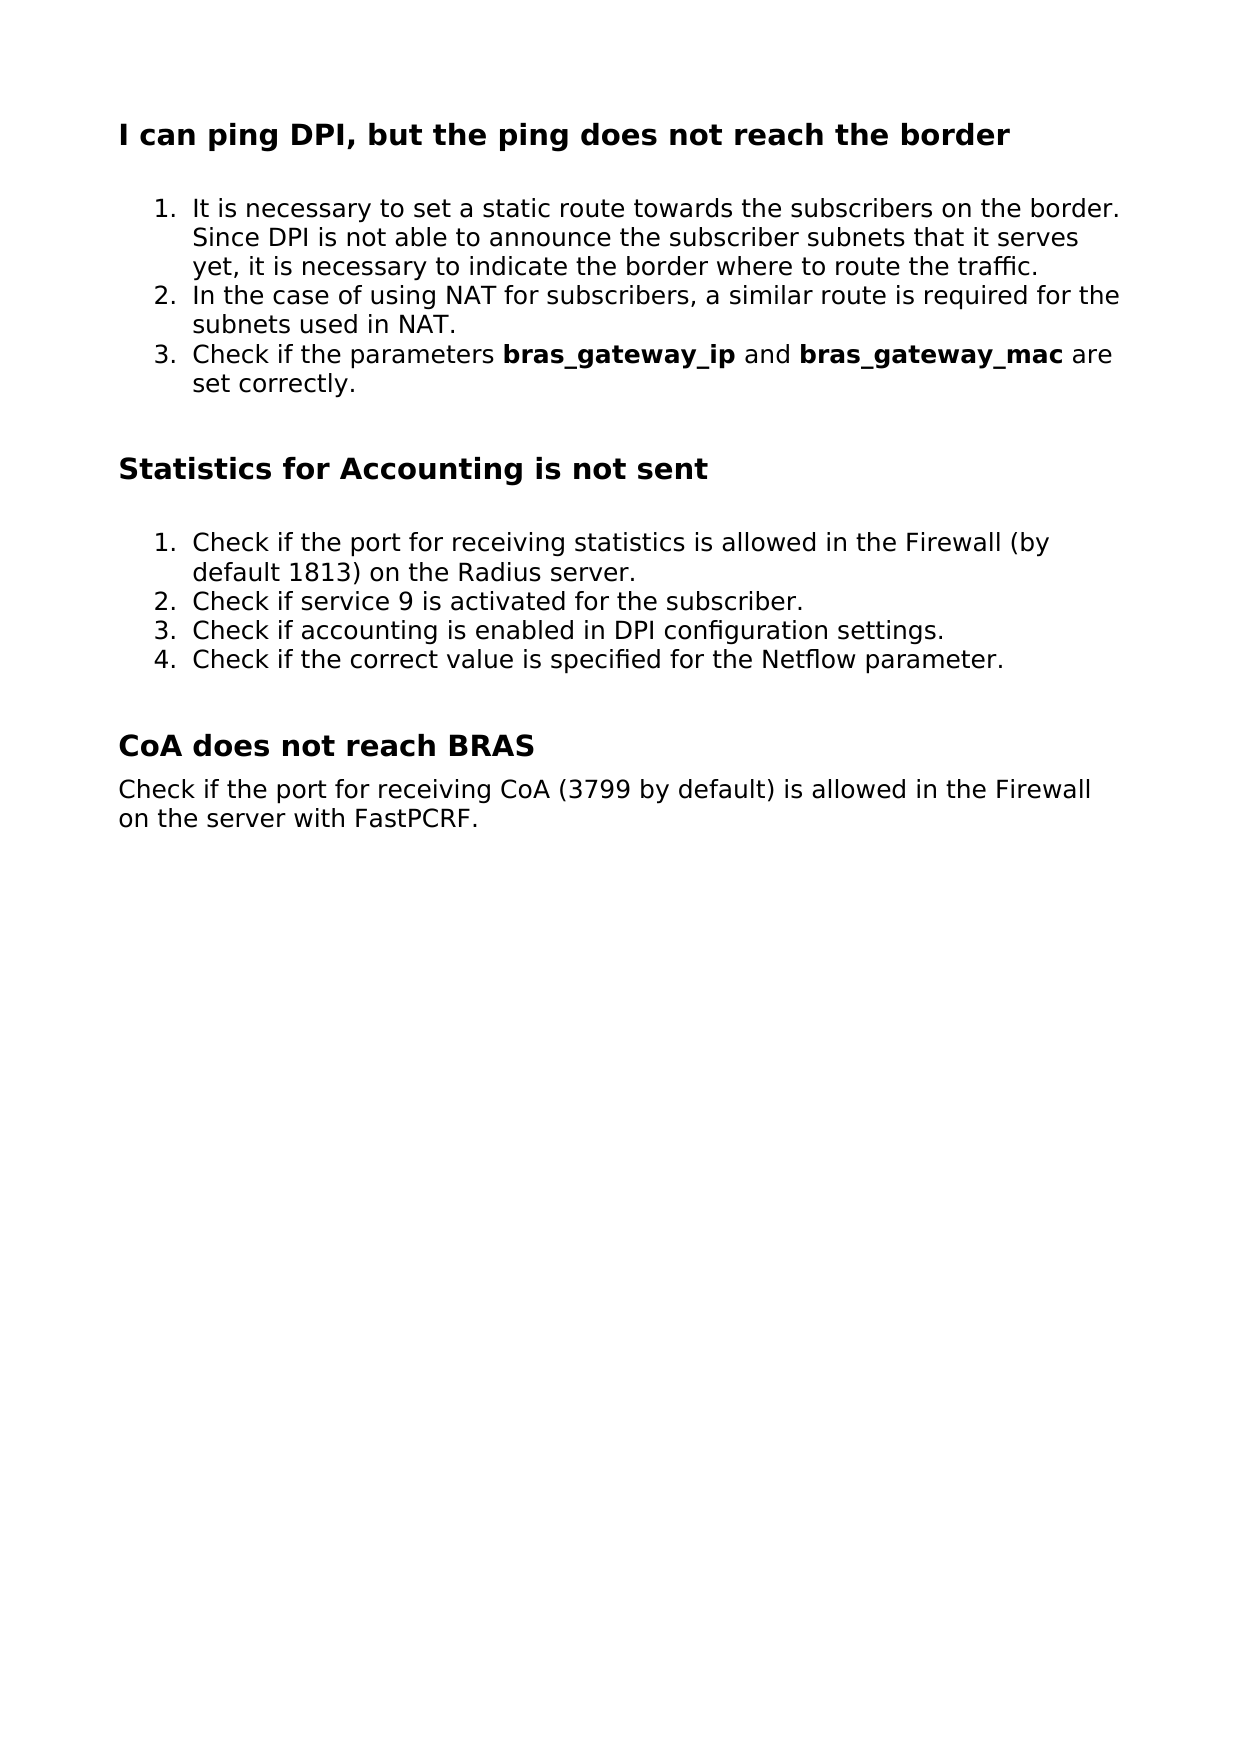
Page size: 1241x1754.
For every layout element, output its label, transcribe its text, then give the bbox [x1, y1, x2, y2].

subtitle CoA does not reach BRAS [118, 729, 1122, 763]
list Сheck if the parameters bras_gateway_ip and bras_gateway_mac are set correctly. [177, 340, 1122, 398]
list Check if service 9 is activated for the subscriber. [177, 587, 1122, 616]
list Check if accounting is enabled in DPI configuration settings. [177, 616, 1122, 645]
list It is necessary to set a static route towards the subscribers on the border. Since DPI is not able to announce the subscriber subnets that it serves yet, it is necessary to indicate the border where to route the traffic. [177, 194, 1122, 282]
subtitle Statistics for Accounting is not sent [118, 453, 1122, 487]
text Check if the port for receiving CoA (3799 by default) is allowed in the Firewall on the server with FastPCRF. [118, 775, 1122, 834]
list Check if the correct value is specified for the Netflow parameter. [177, 645, 1122, 674]
list Check if the port for receiving statistics is allowed in the Firewall (by default 1813) on the Radius server. [177, 529, 1122, 587]
list In the case of using NAT for subscribers, a similar route is required for the subnets used in NAT. [177, 282, 1122, 340]
subtitle I can ping DPI, but the ping does not reach the border [118, 118, 1122, 152]
